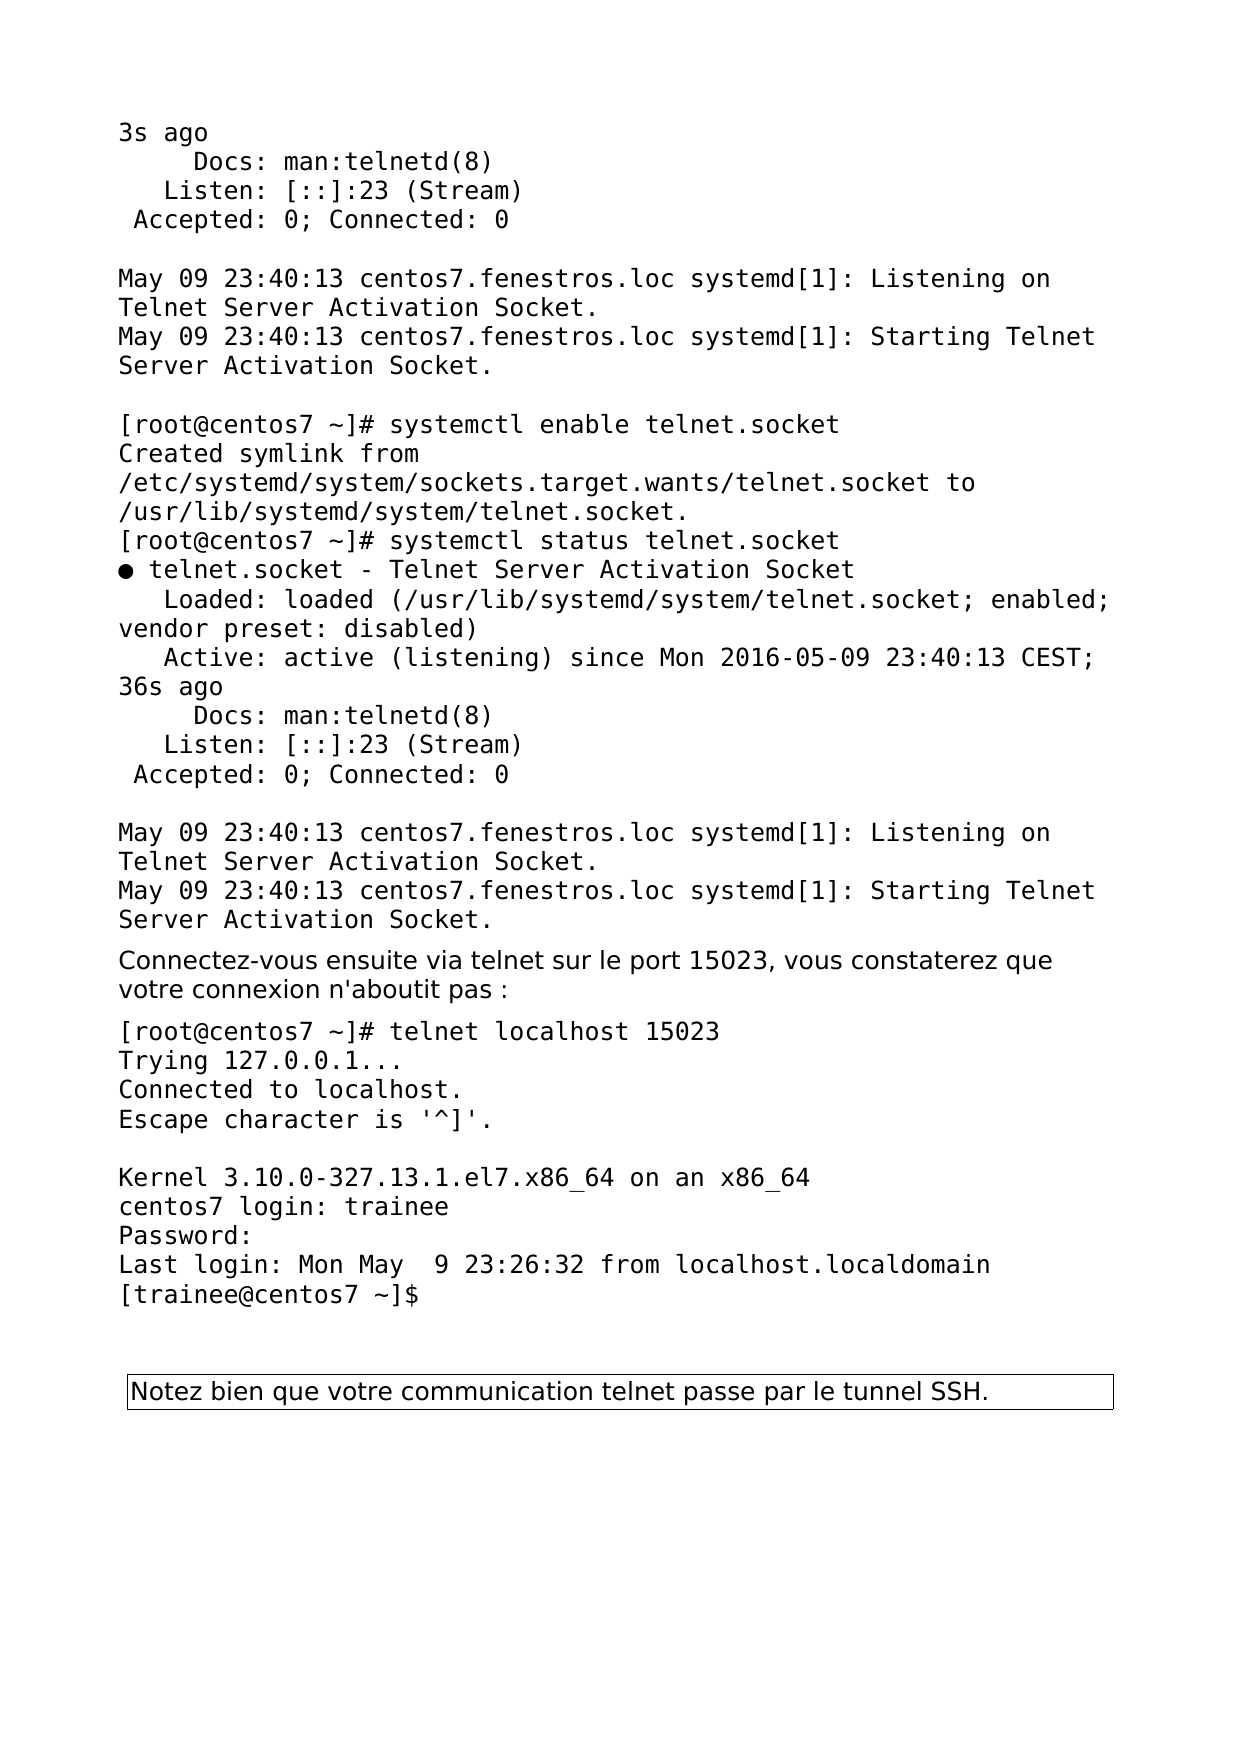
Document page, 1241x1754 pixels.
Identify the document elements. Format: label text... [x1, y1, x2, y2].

text [118, 1418, 1122, 1459]
table_header Notez bien que votre communication telnet passe par le tunnel SSH. [128, 1375, 1113, 1409]
text 3s ago Docs: man:telnetd(8) Listen: [::]:23 (Stream) Accepted: 0; Connected: 0 May 09 23:40:13 centos7.fenestros.loc systemd[1]: Listening on Telnet Server Activation Socket. May 09 23:40:13 centos7.fenestros.loc systemd[1]: Starting Telnet Server Activation Socket. [root@centos7 ~]# systemctl enable telnet.socket Created symlink from /etc/systemd/system/sockets.target.wants/telnet.socket to /usr/lib/systemd/system/telnet.socket. [root@centos7 ~]# systemctl status telnet.socket ● telnet.socket - Telnet Server Activation Socket Loaded: loaded (/usr/lib/systemd/system/telnet.socket; enabled; vendor preset: disabled) Active: active (listening) since Mon 2016-05-09 23:40:13 CEST; 36s ago Docs: man:telnetd(8) Listen: [::]:23 (Stream) Accepted: 0; Connected: 0 May 09 23:40:13 centos7.fenestros.loc systemd[1]: Listening on Telnet Server Activation Socket. May 09 23:40:13 centos7.fenestros.loc systemd[1]: Starting Telnet Server Activation Socket. [118, 118, 1122, 935]
text Connectez-vous ensuite via telnet sur le port 15023, vous constaterez que votre connexion n'aboutit pas : [118, 947, 1122, 1005]
text [root@centos7 ~]# telnet localhost 15023 Trying 127.0.0.1... Connected to localhost. Escape character is '^]'. Kernel 3.10.0-327.13.1.el7.x86_64 on an x86_64 centos7 login: trainee Password: Last login: Mon May 9 23:26:32 from localhost.localdomain [trainee@centos7 ~]$ [118, 1017, 1122, 1350]
